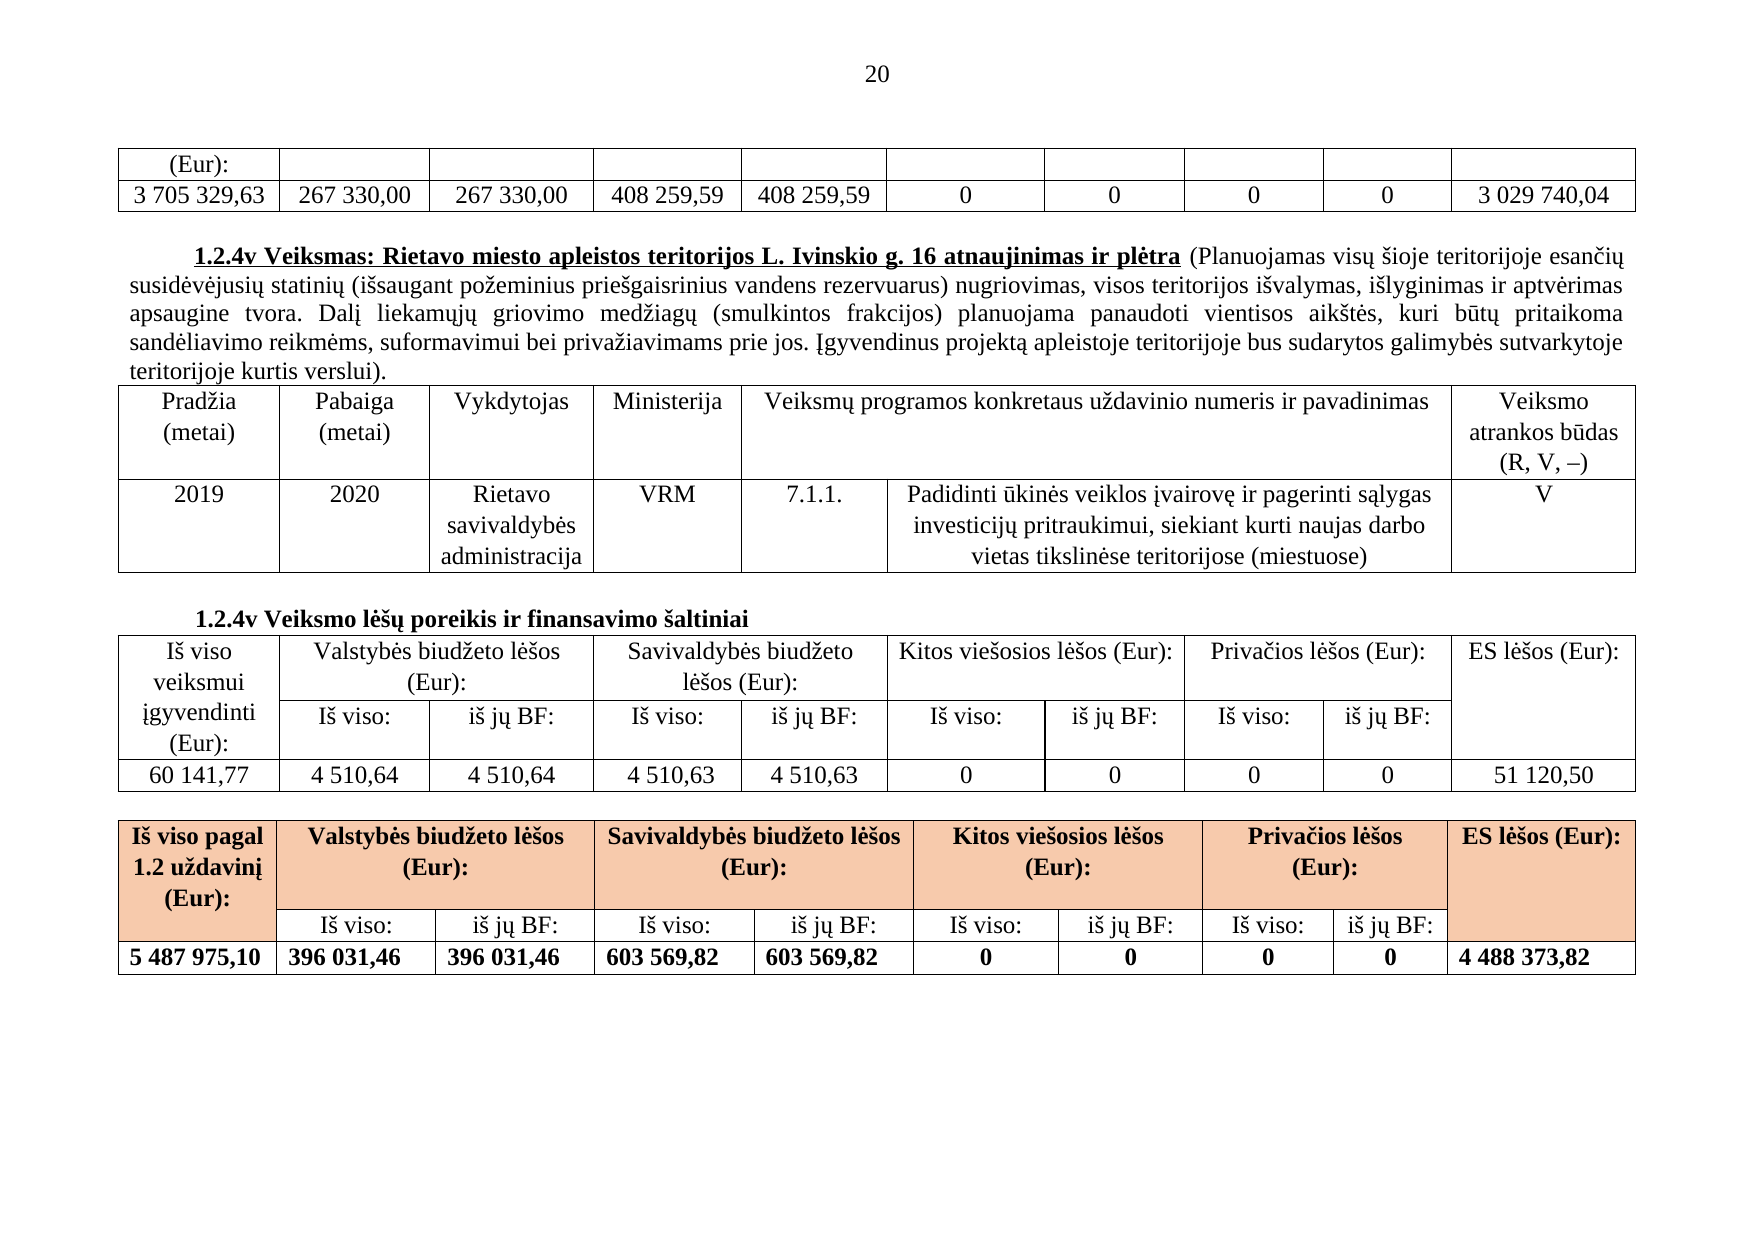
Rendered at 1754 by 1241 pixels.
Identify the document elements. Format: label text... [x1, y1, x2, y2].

table_cell 603 569,82 [595, 942, 754, 974]
table_cell [1324, 149, 1451, 179]
table_cell Padidinti ūkinės veiklos įvairovę ir pagerinti sąlygas investicijų pritraukimui, siekiant kurti naujas darbo vietas tikslinėse teritorijose (miestuose) [888, 480, 1451, 572]
table_cell iš jų BF: [1324, 701, 1451, 759]
table_cell iš jų BF: [1334, 910, 1447, 941]
table_header Kitos viešosios lėšos (Eur): [914, 821, 1202, 909]
table_cell V [1452, 480, 1635, 572]
table_cell [594, 149, 741, 179]
table_cell iš jų BF: [1046, 701, 1184, 759]
table_cell 396 031,46 [436, 942, 594, 974]
table_cell Iš viso: [277, 910, 435, 941]
table_cell 4 488 373,82 [1448, 942, 1635, 974]
table_cell 0 [1324, 181, 1451, 211]
table_cell Iš viso veiksmui įgyvendinti (Eur): [119, 636, 279, 759]
table_cell 2019 [119, 480, 279, 572]
table_cell Iš viso: [594, 701, 741, 759]
table_cell 0 [1324, 760, 1451, 791]
table_cell 0 [914, 942, 1058, 974]
table_cell Privačios lėšos (Eur): [1185, 636, 1451, 700]
table_cell 2020 [280, 480, 429, 572]
table_cell 5 487 975,10 [119, 942, 276, 974]
table_cell 267 330,00 [280, 181, 429, 211]
table_cell Iš viso: [888, 701, 1044, 759]
table_cell 0 [1334, 942, 1447, 974]
table_header ES lėšos (Eur): [1448, 821, 1635, 941]
table_cell 60 141,77 [119, 760, 279, 791]
table_cell 7.1.1. [742, 480, 887, 572]
table_cell 3 705 329,63 [119, 181, 279, 211]
table_cell 0 [887, 181, 1044, 211]
table_cell ES lėšos (Eur): [1452, 636, 1635, 759]
table_header 1.2.4v Veiksmas: Rietavo miesto apleistos teritorijos L. Ivinskio g. 16 atnaujinimas ir plėtra (Planuojamas visų šioje teritorijoje esančių susidėvėjusių statinių (išsaugant požeminius priešgaisrinius vandens rezervuarus) nugriovimas, visos teritorijos išvalymas, išlyginimas ir aptvėrimas apsaugine tvora. Dalį liekamųjų griovimo medžiagų (smulkintos frakcijos) planuojama panaudoti vientisos aikštės, kuri būtų pritaikoma sandėliavimo reikmėms, suformavimui bei privažiavimams prie jos. Įgyvendinus projektą apleistoje teritorijoje bus sudarytos galimybės sutvarkytoje teritorijoje kurtis verslui). [118, 241, 1636, 385]
table_cell [280, 149, 429, 179]
table_cell [1045, 149, 1184, 179]
table_header Iš viso pagal 1.2 uždavinį (Eur): [119, 821, 276, 941]
table_cell Iš viso: [595, 910, 754, 941]
table_cell iš jų BF: [742, 701, 887, 759]
table_cell [742, 149, 886, 179]
table_cell Pradžia (metai) [119, 386, 279, 478]
table_header Privačios lėšos (Eur): [1203, 821, 1447, 909]
table_cell Iš viso: [1203, 910, 1333, 941]
table_cell 4 510,64 [430, 760, 593, 791]
table_cell 1.2.4v Veiksmo lėšų poreikis ir finansavimo šaltiniai [118, 573, 1636, 635]
table_cell Pabaiga (metai) [280, 386, 429, 478]
table_cell 267 330,00 [430, 181, 593, 211]
table_cell Savivaldybės biudžeto lėšos (Eur): [594, 636, 887, 700]
table_cell 3 029 740,04 [1452, 181, 1635, 211]
table_header Valstybės biudžeto lėšos (Eur): [277, 821, 594, 909]
table_cell 0 [1045, 181, 1184, 211]
table_cell iš jų BF: [1059, 910, 1202, 941]
table_cell Ministerija [594, 386, 741, 478]
table_cell Kitos viešosios lėšos (Eur): [888, 636, 1184, 700]
table_cell Iš viso: [280, 701, 429, 759]
table_cell iš jų BF: [755, 910, 913, 941]
table_cell 0 [1185, 760, 1323, 791]
table_cell [887, 149, 1044, 179]
table_cell [430, 149, 593, 179]
table_cell Veiksmo atrankos būdas (R, V, –) [1452, 386, 1635, 478]
table_cell 0 [1203, 942, 1333, 974]
table_cell Iš viso: [914, 910, 1058, 941]
table_cell Valstybės biudžeto lėšos (Eur): [280, 636, 593, 700]
table_cell iš jų BF: [430, 701, 593, 759]
table_cell VRM [594, 480, 741, 572]
table_cell [1185, 149, 1323, 179]
table_cell iš jų BF: [436, 910, 594, 941]
table_cell (Eur): [119, 149, 279, 179]
table_cell 408 259,59 [742, 181, 886, 211]
table_cell 4 510,63 [594, 760, 741, 791]
table_cell 0 [888, 760, 1044, 791]
table_cell Vykdytojas [430, 386, 593, 478]
table_cell Veiksmų programos konkretaus uždavinio numeris ir pavadinimas [742, 386, 1451, 478]
table_cell 603 569,82 [755, 942, 913, 974]
table_cell Rietavo savivaldybės administracija [430, 480, 593, 572]
table_cell 4 510,63 [742, 760, 887, 791]
table_cell 396 031,46 [277, 942, 435, 974]
table_cell 0 [1046, 760, 1184, 791]
table_cell Iš viso: [1185, 701, 1323, 759]
table_cell 0 [1059, 942, 1202, 974]
table_cell 0 [1185, 181, 1323, 211]
table_cell 51 120,50 [1452, 760, 1635, 791]
table_cell [1452, 149, 1635, 179]
table_cell 4 510,64 [280, 760, 429, 791]
table_cell 408 259,59 [594, 181, 741, 211]
table_header Savivaldybės biudžeto lėšos (Eur): [595, 821, 913, 909]
